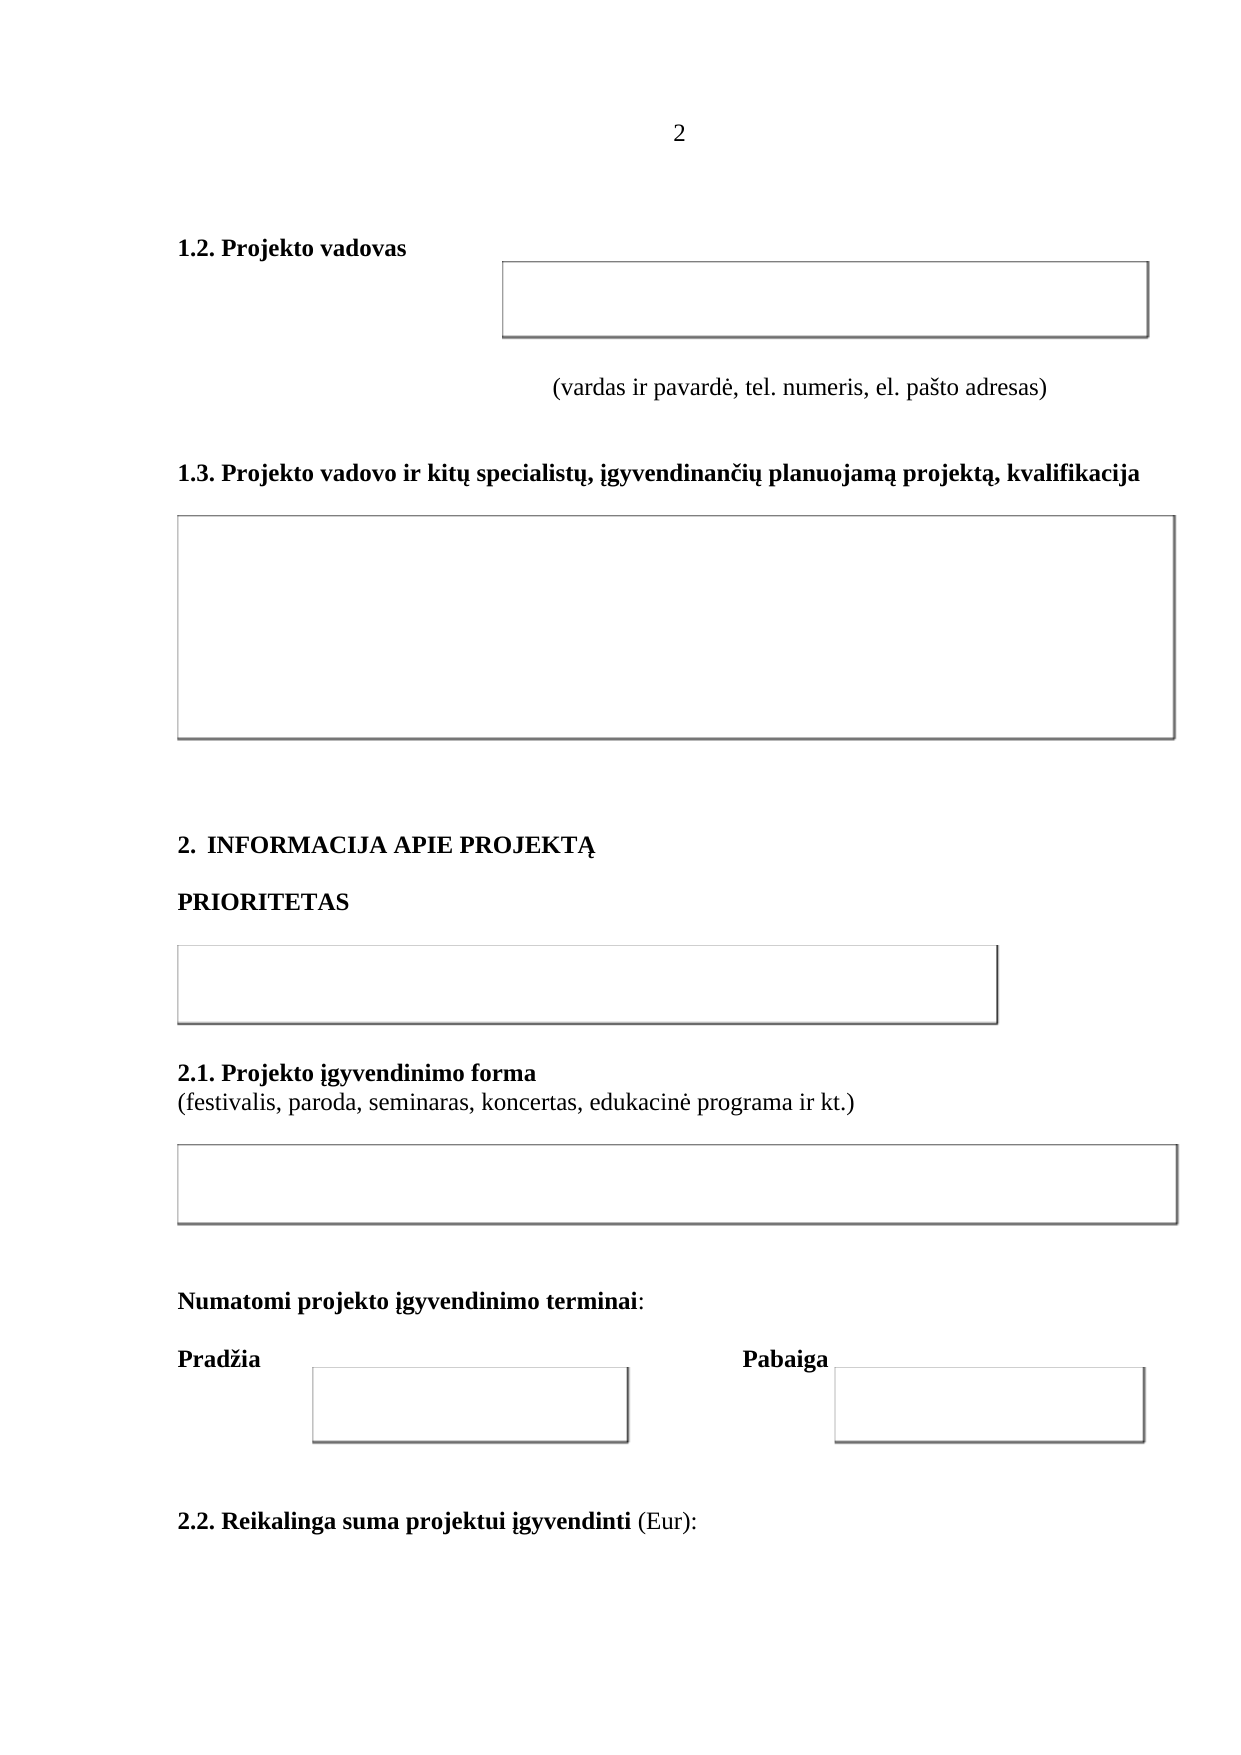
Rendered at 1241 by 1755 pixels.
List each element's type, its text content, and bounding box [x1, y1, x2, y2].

text 2. INFORMACIJA APIE PROJEKTĄ [177, 830, 1181, 859]
text 2.2. Reikalinga suma projektui įgyvendinti (Eur): [177, 1506, 1181, 1534]
text 2.1. Projekto įgyvendinimo forma [177, 1058, 1181, 1087]
text 1.2. Projekto vadovas [177, 233, 1181, 262]
text Numatomi projekto įgyvendinimo terminai: [177, 1286, 1181, 1315]
text Pradžia Pabaiga [177, 1344, 1181, 1448]
text (vardas ir pavardė, tel. numeris, el. pašto adresas) [477, 372, 1181, 401]
text (festivalis, paroda, seminaras, koncertas, edukacinė programa ir kt.) [177, 1087, 1181, 1116]
text 1.3. Projekto vadovo ir kitų specialistų, įgyvendinančių planuojamą projektą, kvalifikacija [177, 458, 1181, 487]
text PRIORITETAS [177, 887, 1181, 916]
